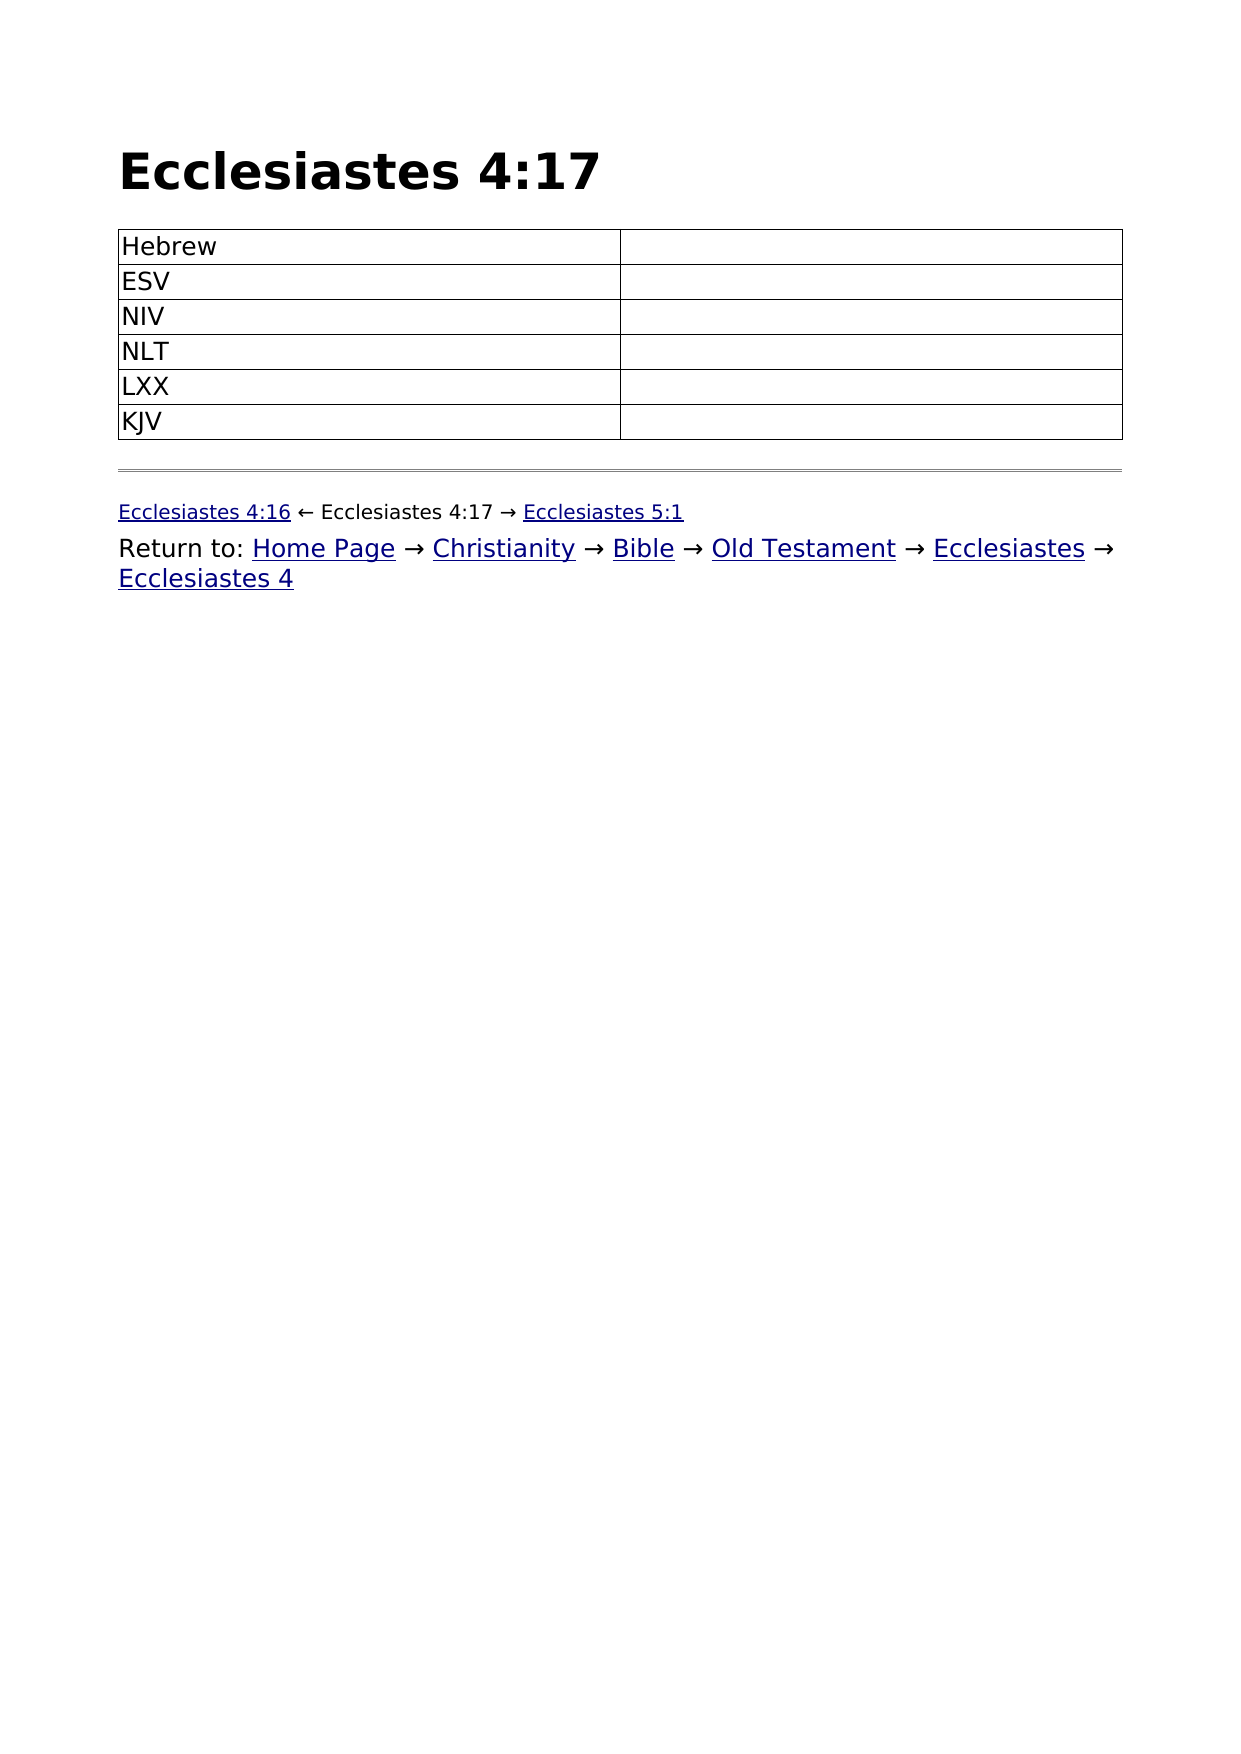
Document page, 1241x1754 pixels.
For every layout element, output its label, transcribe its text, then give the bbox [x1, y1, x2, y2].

table_header [621, 230, 1122, 264]
table_cell [621, 335, 1122, 369]
table_cell [621, 370, 1122, 404]
text Ecclesiastes 4:16 ← Ecclesiastes 4:17 → Ecclesiastes 5:1 [118, 501, 1122, 534]
table_cell [621, 405, 1122, 439]
table_cell NLT [119, 335, 620, 369]
table_cell [621, 300, 1122, 334]
text Return to: Home Page → Christianity → Bible → Old Testament → Ecclesiastes → Ecclesiastes 4 [118, 534, 1122, 593]
table_cell NIV [119, 300, 620, 334]
table_cell ESV [119, 265, 620, 299]
table_cell LXX [119, 370, 620, 404]
table_header Hebrew [119, 230, 620, 264]
subtitle Ecclesiastes 4:17 [118, 143, 1122, 201]
table_cell [621, 265, 1122, 299]
table_cell KJV [119, 405, 620, 439]
